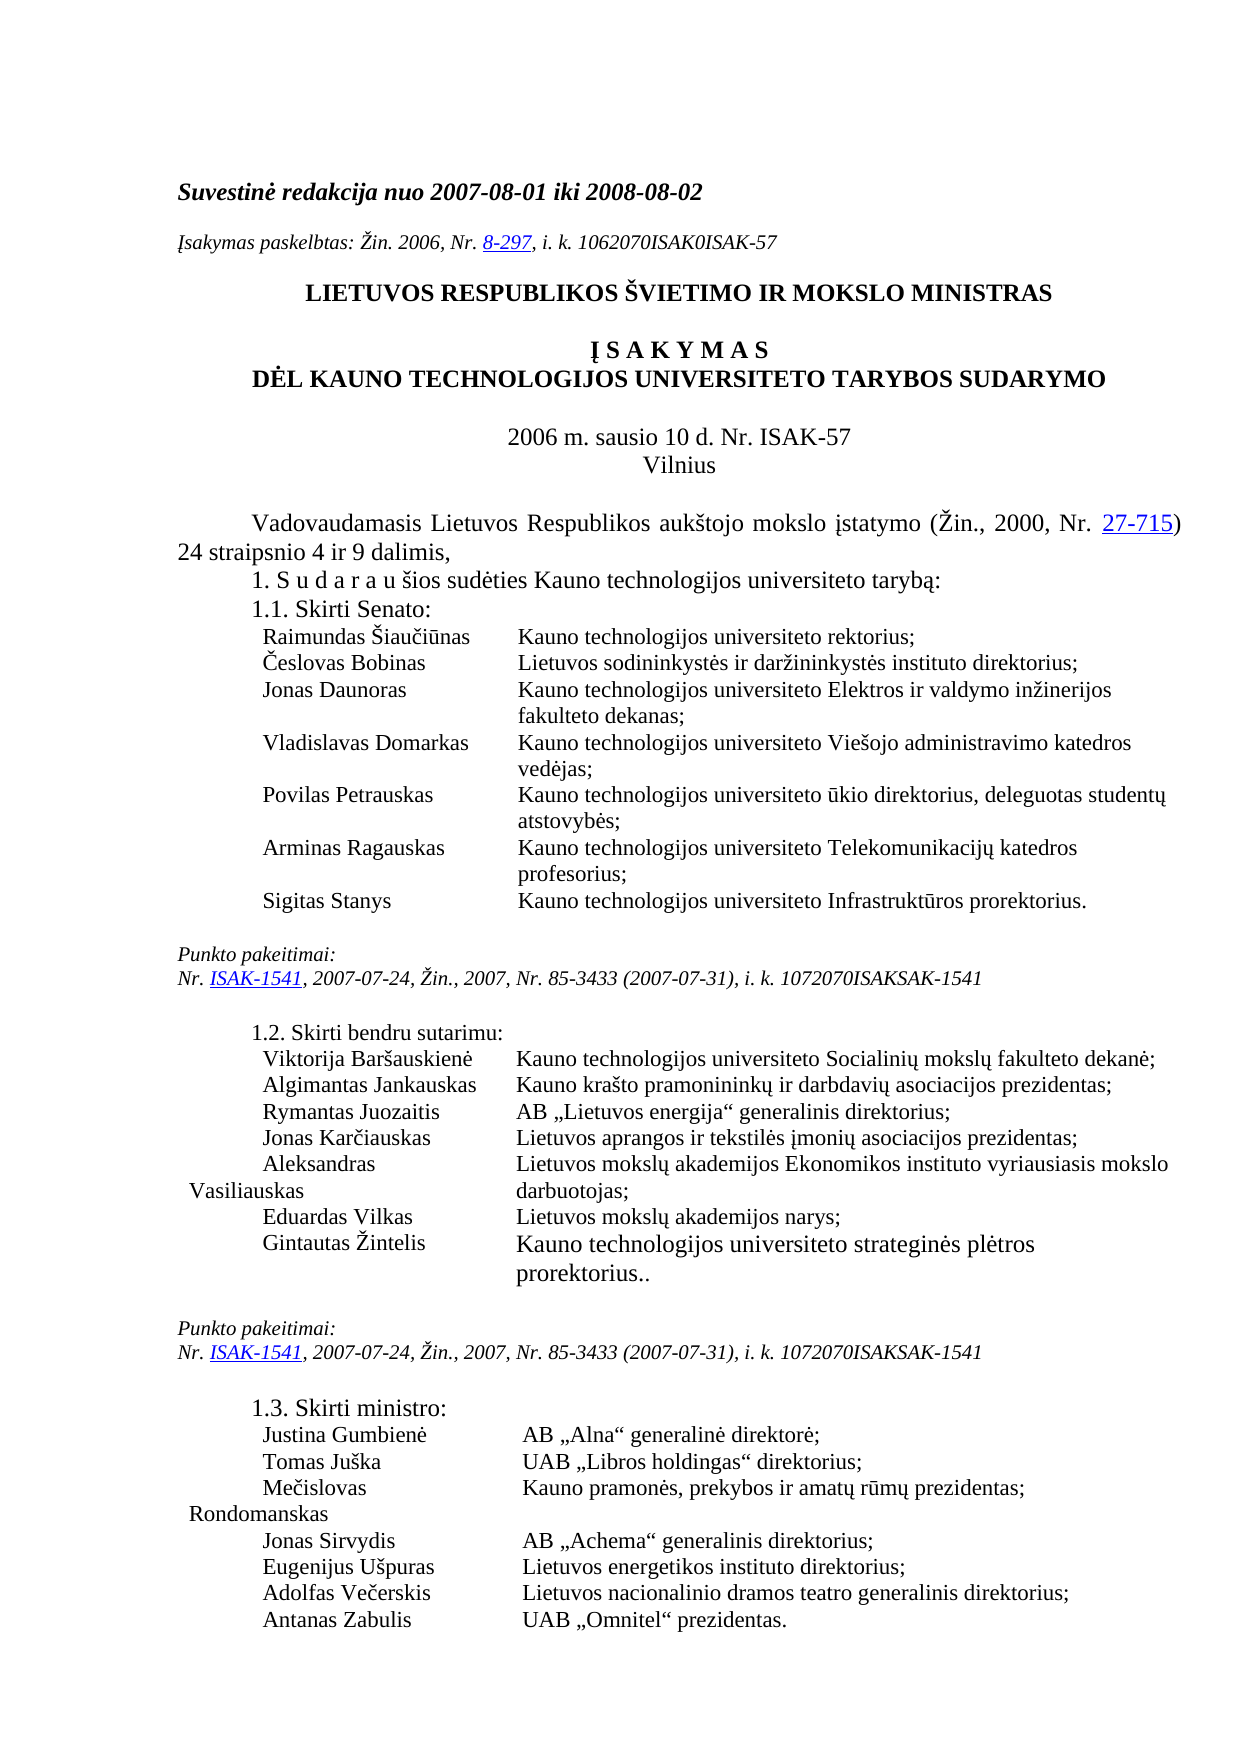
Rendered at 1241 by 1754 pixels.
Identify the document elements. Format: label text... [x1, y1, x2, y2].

text LIETUVOS RESPUBLIKOS ŠVIETIMO IR MOKSLO MINISTRAS [177, 278, 1181, 307]
table_header Kauno technologijos universiteto Socialinių mokslų fakulteto dekanė; [505, 1045, 1181, 1071]
table_cell AB „Achema“ generalinis direktorius; [511, 1527, 1181, 1553]
table_cell Kauno technologijos universiteto strateginės plėtros prorektorius.. [505, 1230, 1181, 1287]
table_cell Lietuvos nacionalinio dramos teatro generalinis direktorius; [511, 1580, 1181, 1606]
table_cell UAB „Omnitel“ prezidentas. [511, 1606, 1181, 1632]
text 1.1. Skirti Senato: [177, 594, 1181, 623]
table_cell Kauno technologijos universiteto Telekomunikacijų katedros profesorius; [506, 834, 1181, 887]
table_cell AB „Lietuvos energija“ generalinis direktorius; [505, 1098, 1181, 1124]
text Įsakymas paskelbtas: Žin. 2006, Nr. 8-297, i. k. 1062070ISAK0ISAK-57 [177, 230, 1181, 254]
table_cell Aleksandras Vasiliauskas [177, 1150, 504, 1203]
table_cell Sigitas Stanys [177, 887, 506, 913]
text 1.3. Skirti ministro: [177, 1393, 1181, 1421]
table_cell Mečislovas Rondomanskas [177, 1474, 511, 1527]
table_cell Kauno technologijos universiteto ūkio direktorius, deleguotas studentų atstovybės; [506, 781, 1181, 834]
table_header Kauno technologijos universiteto rektorius; [506, 623, 1181, 649]
table_cell Lietuvos energetikos instituto direktorius; [511, 1553, 1181, 1579]
text DĖL KAUNO TECHNOLOGIJOS UNIVERSITETO TARYBOS SUDARYMO [177, 364, 1181, 393]
table_cell UAB „Libros holdingas“ direktorius; [511, 1448, 1181, 1474]
table_cell Kauno technologijos universiteto Elektros ir valdymo inžinerijos fakulteto dekanas; [506, 676, 1181, 728]
table_cell Gintautas Žintelis [177, 1230, 504, 1287]
text Punkto pakeitimai: [177, 1316, 1181, 1340]
text Vilnius [177, 451, 1181, 479]
table_cell Kauno technologijos universiteto Viešojo administravimo katedros vedėjas; [506, 729, 1181, 781]
table_header Viktorija Baršauskienė [177, 1045, 504, 1071]
table_cell Jonas Daunoras [177, 676, 506, 728]
table_cell Eduardas Vilkas [177, 1203, 504, 1229]
text Nr. ISAK-1541, 2007-07-24, Žin., 2007, Nr. 85-3433 (2007-07-31), i. k. 1072070ISAKSAK-1541 [177, 1340, 1181, 1364]
text Į S A K Y M A S [177, 336, 1181, 364]
table_cell Česlovas Bobinas [177, 650, 506, 676]
text 2006 m. sausio 10 d. Nr. ISAK-57 [177, 422, 1181, 451]
table_cell Eugenijus Ušpuras [177, 1553, 511, 1579]
table_cell Jonas Sirvydis [177, 1527, 511, 1553]
table_header Raimundas Šiaučiūnas [177, 623, 506, 649]
text Suvestinė redakcija nuo 2007-08-01 iki 2008-08-02 [177, 177, 1181, 206]
text Punkto pakeitimai: [177, 942, 1181, 966]
table_cell Rymantas Juozaitis [177, 1098, 504, 1124]
table_cell Lietuvos mokslų akademijos Ekonomikos instituto vyriausiasis mokslo darbuotojas; [505, 1150, 1181, 1203]
table_cell Tomas Juška [177, 1448, 511, 1474]
table_header Justina Gumbienė [177, 1421, 511, 1448]
table_cell Lietuvos mokslų akademijos narys; [505, 1203, 1181, 1229]
table_cell Vladislavas Domarkas [177, 729, 506, 781]
table_cell Kauno krašto pramonininkų ir darbdavių asociacijos prezidentas; [505, 1071, 1181, 1098]
table_cell Adolfas Večerskis [177, 1580, 511, 1606]
table_cell Povilas Petrauskas [177, 781, 506, 834]
table_header AB „Alna“ generalinė direktorė; [511, 1421, 1181, 1448]
text 1.2. Skirti bendru sutarimu: [177, 1019, 1181, 1045]
table_cell Arminas Ragauskas [177, 834, 506, 887]
table_cell Antanas Zabulis [177, 1606, 511, 1632]
table_cell Lietuvos aprangos ir tekstilės įmonių asociacijos prezidentas; [505, 1124, 1181, 1150]
table_cell Kauno pramonės, prekybos ir amatų rūmų prezidentas; [511, 1474, 1181, 1527]
text 1. Sudarau šios sudėties Kauno technologijos universiteto tarybą: [177, 566, 1181, 594]
table_cell Algimantas Jankauskas [177, 1071, 504, 1098]
table_cell Jonas Karčiauskas [177, 1124, 504, 1150]
text Nr. ISAK-1541, 2007-07-24, Žin., 2007, Nr. 85-3433 (2007-07-31), i. k. 1072070ISAKSAK-1541 [177, 966, 1181, 990]
table_cell Kauno technologijos universiteto Infrastruktūros prorektorius. [506, 887, 1181, 913]
text Vadovaudamasis Lietuvos Respublikos aukštojo mokslo įstatymo (Žin., 2000, Nr. 27-715) 24 straipsnio 4 ir 9 dalimis, [177, 508, 1181, 566]
table_cell Lietuvos sodininkystės ir daržininkystės instituto direktorius; [506, 650, 1181, 676]
